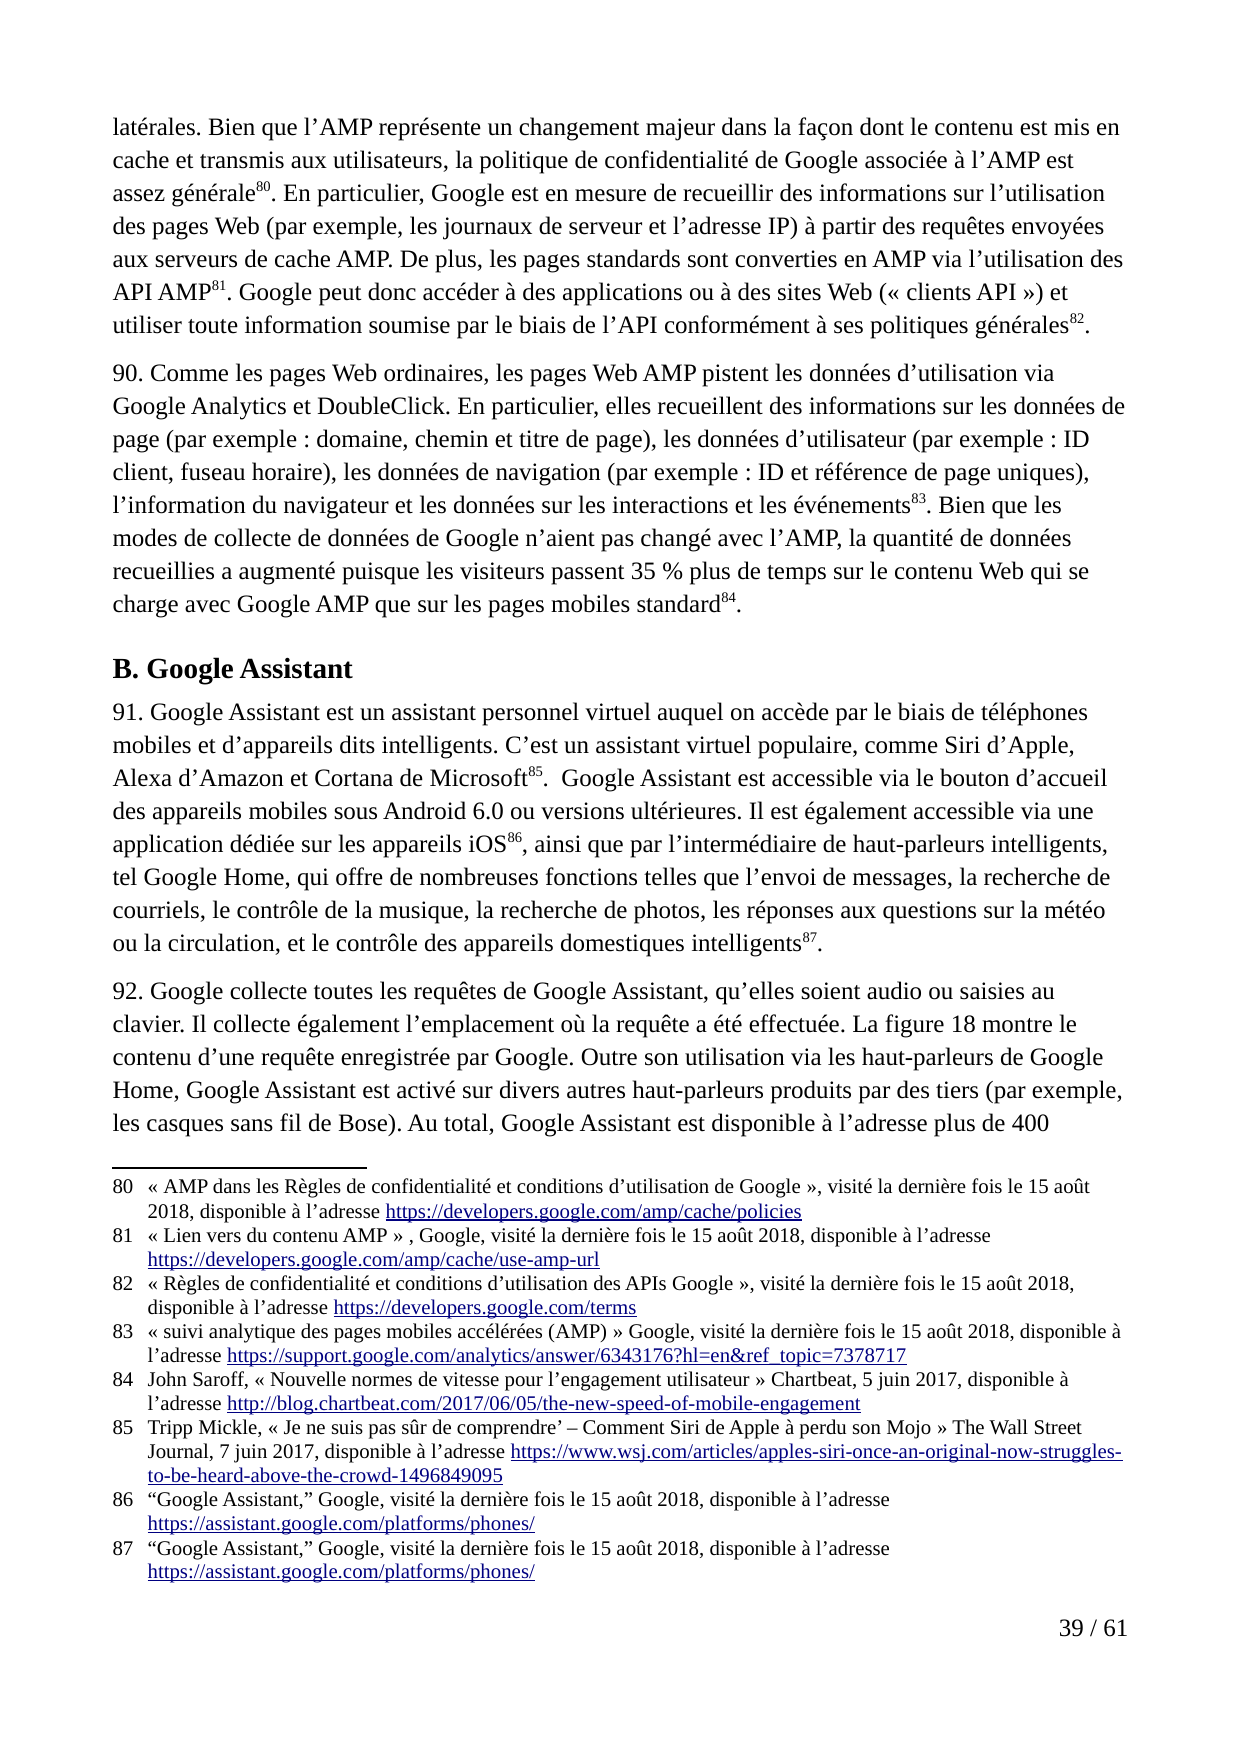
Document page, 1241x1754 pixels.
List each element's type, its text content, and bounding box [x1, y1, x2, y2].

text « suivi analytique des pages mobiles accélérées (AMP) » Google, visité la dernière fois le 15 août 2018, disponible à l’adresse https://support.google.com/analytics/answer/6343176?hl=en&ref_topic=7378717 [112, 1319, 1128, 1367]
text John Saroff, « Nouvelle normes de vitesse pour l’engagement utilisateur » Chartbeat, 5 juin 2017, disponible à l’adresse http://blog.chartbeat.com/2017/06/05/the-new-speed-of-mobile-engagement [112, 1367, 1128, 1415]
text « Lien vers du contenu AMP » , Google, visité la dernière fois le 15 août 2018, disponible à l’adresse https://developers.google.com/amp/cache/use-amp-url [112, 1223, 1128, 1271]
text 92. Google collecte toutes les requêtes de Google Assistant, qu’elles soient audio ou saisies au clavier. Il collecte également l’emplacement où la requête a été effectuée. La figure 18 montre le contenu d’une requête enregistrée par Google. Outre son utilisation via les haut-parleurs de Google Home, Google Assistant est activé sur divers autres haut-parleurs produits par des tiers (par exemple, les casques sans fil de Bose). Au total, Google Assistant est disponible à l’adresse plus de 400 [112, 976, 1128, 1137]
text « AMP dans les Règles de confidentialité et conditions d’utilisation de Google », visité la dernière fois le 15 août 2018, disponible à l’adresse https://developers.google.com/amp/cache/policies [112, 1174, 1128, 1223]
text 90. Comme les pages Web ordinaires, les pages Web AMP pistent les données d’utilisation via Google Analytics et DoubleClick. En particulier, elles recueillent des informations sur les données de page (par exemple : domaine, chemin et titre de page), les données d’utilisateur (par exemple : ID client, fuseau horaire), les données de navigation (par exemple : ID et référence de page uniques), l’information du navigateur et les données sur les interactions et les événements. Bien que les modes de collecte de données de Google n’aient pas changé avec l’AMP, la quantité de données recueillies a augmenté puisque les visiteurs passent 35 % plus de temps sur le contenu Web qui se charge avec Google AMP que sur les pages mobiles standard. [112, 358, 1128, 618]
text 91. Google Assistant est un assistant personnel virtuel auquel on accède par le biais de téléphones mobiles et d’appareils dits intelligents. C’est un assistant virtuel populaire, comme Siri d’Apple, Alexa d’Amazon et Cortana de Microsoft. Google Assistant est accessible via le bouton d’accueil des appareils mobiles sous Android 6.0 ou versions ultérieures. Il est également accessible via une application dédiée sur les appareils iOS, ainsi que par l’intermédiaire de haut-parleurs intelligents, tel Google Home, qui offre de nombreuses fonctions telles que l’envoi de messages, la recherche de courriels, le contrôle de la musique, la recherche de photos, les réponses aux questions sur la météo ou la circulation, et le contrôle des appareils domestiques intelligents. [112, 697, 1128, 957]
text Tripp Mickle, « Je ne suis pas sûr de comprendre’ – Comment Siri de Apple à perdu son Mojo » The Wall Street Journal, 7 juin 2017, disponible à l’adresse https://www.wsj.com/articles/apples-siri-once-an-original-now-struggles-to-be-heard-above-the-crowd-1496849095 [112, 1415, 1128, 1487]
text “Google Assistant,” Google, visité la dernière fois le 15 août 2018, disponible à l’adresse https://assistant.google.com/platforms/phones/ [112, 1487, 1128, 1535]
text “Google Assistant,” Google, visité la dernière fois le 15 août 2018, disponible à l’adresse https://assistant.google.com/platforms/phones/ [112, 1535, 1128, 1583]
text latérales. Bien que l’AMP représente un changement majeur dans la façon dont le contenu est mis en cache et transmis aux utilisateurs, la politique de confidentialité de Google associée à l’AMP est assez générale. En particulier, Google est en mesure de recueillir des informations sur l’utilisation des pages Web (par exemple, les journaux de serveur et l’adresse IP) à partir des requêtes envoyées aux serveurs de cache AMP. De plus, les pages standards sont converties en AMP via l’utilisation des API AMP. Google peut donc accéder à des applications ou à des sites Web (« clients API ») et utiliser toute information soumise par le biais de l’API conformément à ses politiques générales. [112, 112, 1128, 339]
text « Règles de confidentialité et conditions d’utilisation des APIs Google », visité la dernière fois le 15 août 2018, disponible à l’adresse https://developers.google.com/terms [112, 1271, 1128, 1319]
subtitle B. Google Assistant [112, 651, 1128, 685]
